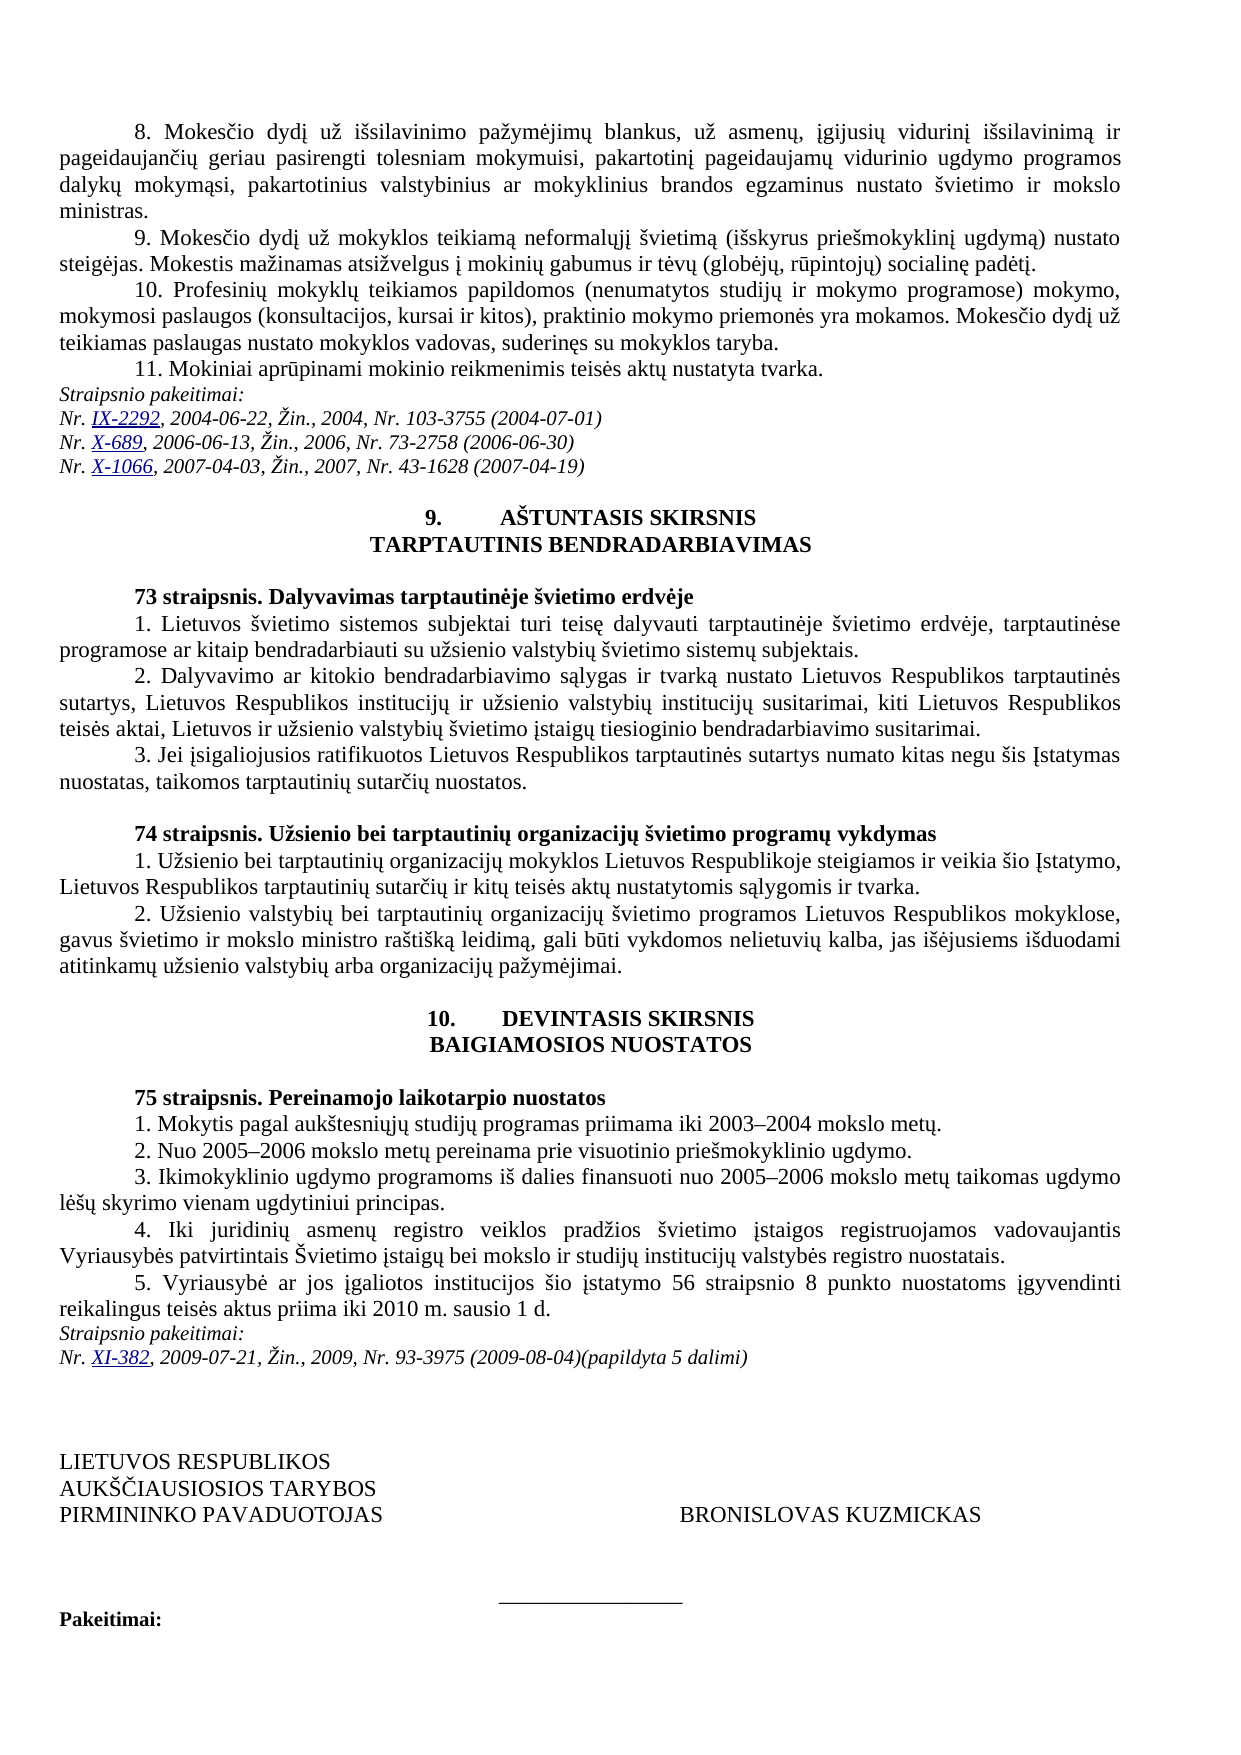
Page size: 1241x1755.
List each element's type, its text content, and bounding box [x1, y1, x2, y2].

text 2. Nuo 2005–2006 mokslo metų pereinama prie visuotinio priešmokyklinio ugdymo. [59, 1137, 1122, 1163]
text 2. Dalyvavimo ar kitokio bendradarbiavimo sąlygas ir tvarką nustato Lietuvos Respublikos tarptautinės sutartys, Lietuvos Respublikos institucijų ir užsienio valstybių institucijų susitarimai, kiti Lietuvos Respublikos teisės aktai, Lietuvos ir užsienio valstybių švietimo įstaigų tiesioginio bendradarbiavimo susitarimai. [59, 662, 1122, 741]
text LIETUVOS RESPUBLIKOS [59, 1448, 1122, 1475]
text Nr. X-1066, 2007-04-03, Žin., 2007, Nr. 43-1628 (2007-04-19) [59, 454, 1122, 478]
text 73 straipsnis. Dalyvavimas tarptautinėje švietimo erdvėje [59, 583, 1122, 610]
text Pakeitimai: [59, 1607, 1122, 1631]
text Nr. X-689, 2006-06-13, Žin., 2006, Nr. 73-2758 (2006-06-30) [59, 430, 1122, 454]
text 1. Užsienio bei tarptautinių organizacijų mokyklos Lietuvos Respublikoje steigiamos ir veikia šio Įstatymo, Lietuvos Respublikos tarptautinių sutarčių ir kitų teisės aktų nustatytomis sąlygomis ir tvarka. [59, 847, 1122, 899]
text Nr. IX-2292, 2004-06-22, Žin., 2004, Nr. 103-3755 (2004-07-01) [59, 406, 1122, 430]
text BAIGIAMOSIOS NUOSTATOS [59, 1031, 1122, 1058]
text PIRMININKO PAVADUOTOJAS BRONISLOVAS KUZMICKAS [59, 1501, 1122, 1527]
text 1. Mokytis pagal aukštesniųjų studijų programas priimama iki 2003–2004 mokslo metų. [59, 1110, 1122, 1137]
text 9. Mokesčio dydį už mokyklos teikiamą neformalųjį švietimą (išskyrus priešmokyklinį ugdymą) nustato steigėjas. Mokestis mažinamas atsižvelgus į mokinių gabumus ir tėvų (globėjų, rūpintojų) socialinę padėtį. [59, 223, 1122, 276]
text 5. Vyriausybė ar jos įgaliotos institucijos šio įstatymo 56 straipsnio 8 punkto nuostatoms įgyvendinti reikalingus teisės aktus priima iki 2010 m. sausio 1 d. [59, 1268, 1122, 1321]
text 2. Užsienio valstybių bei tarptautinių organizacijų švietimo programos Lietuvos Respublikos mokyklose, gavus švietimo ir mokslo ministro raštišką leidimą, gali būti vykdomos nelietuvių kalba, jas išėjusiems išduodami atitinkamų užsienio valstybių arba organizacijų pažymėjimai. [59, 899, 1122, 979]
text 74 straipsnis. Užsienio bei tarptautinių organizacijų švietimo programų vykdymas [134, 821, 1122, 847]
text TARPTAUTINIS BENDRADARBIAVIMAS [59, 531, 1122, 557]
text 4. Iki juridinių asmenų registro veiklos pradžios švietimo įstaigos registruojamos vadovaujantis Vyriausybės patvirtintais Švietimo įstaigų bei mokslo ir studijų institucijų valstybės registro nuostatais. [59, 1216, 1122, 1268]
text AUKŠČIAUSIOSIOS TARYBOS [59, 1475, 1122, 1501]
text 3. Ikimokyklinio ugdymo programoms iš dalies finansuoti nuo 2005–2006 mokslo metų taikomas ugdymo lėšų skyrimo vienam ugdytiniui principas. [59, 1163, 1122, 1216]
text 75 straipsnis. Pereinamojo laikotarpio nuostatos [59, 1084, 1122, 1110]
text 1. Lietuvos švietimo sistemos subjektai turi teisę dalyvauti tarptautinėje švietimo erdvėje, tarptautinėse programose ar kitaip bendradarbiauti su užsienio valstybių švietimo sistemų subjektais. [59, 610, 1122, 662]
text 10. Profesinių mokyklų teikiamos papildomos (nenumatytos studijų ir mokymo programose) mokymo, mokymosi paslaugos (konsultacijos, kursai ir kitos), praktinio mokymo priemonės yra mokamos. Mokesčio dydį už teikiamas paslaugas nustato mokyklos vadovas, suderinęs su mokyklos taryba. [59, 276, 1122, 355]
text 8. Mokesčio dydį už išsilavinimo pažymėjimų blankus, už asmenų, įgijusių vidurinį išsilavinimą ir pageidaujančių geriau pasirengti tolesniam mokymuisi, pakartotinį pageidaujamų vidurinio ugdymo programos dalykų mokymąsi, pakartotinius valstybinius ar mokyklinius brandos egzaminus nustato švietimo ir mokslo ministras. [59, 118, 1122, 223]
text ________________ [59, 1580, 1122, 1607]
subtitle AŠTUNTASIS SKIRSNIS [59, 504, 1122, 531]
subtitle DEVINTASIS SKIRSNIS [59, 1005, 1122, 1031]
text Straipsnio pakeitimai: [59, 382, 1122, 406]
text Straipsnio pakeitimai: [59, 1321, 1122, 1345]
text 11. Mokiniai aprūpinami mokinio reikmenimis teisės aktų nustatyta tvarka. [59, 355, 1122, 382]
text 3. Jei įsigaliojusios ratifikuotos Lietuvos Respublikos tarptautinės sutartys numato kitas negu šis Įstatymas nuostatas, taikomos tarptautinių sutarčių nuostatos. [59, 741, 1122, 794]
text Nr. XI-382, 2009-07-21, Žin., 2009, Nr. 93-3975 (2009-08-04)(papildyta 5 dalimi) [59, 1345, 1122, 1369]
